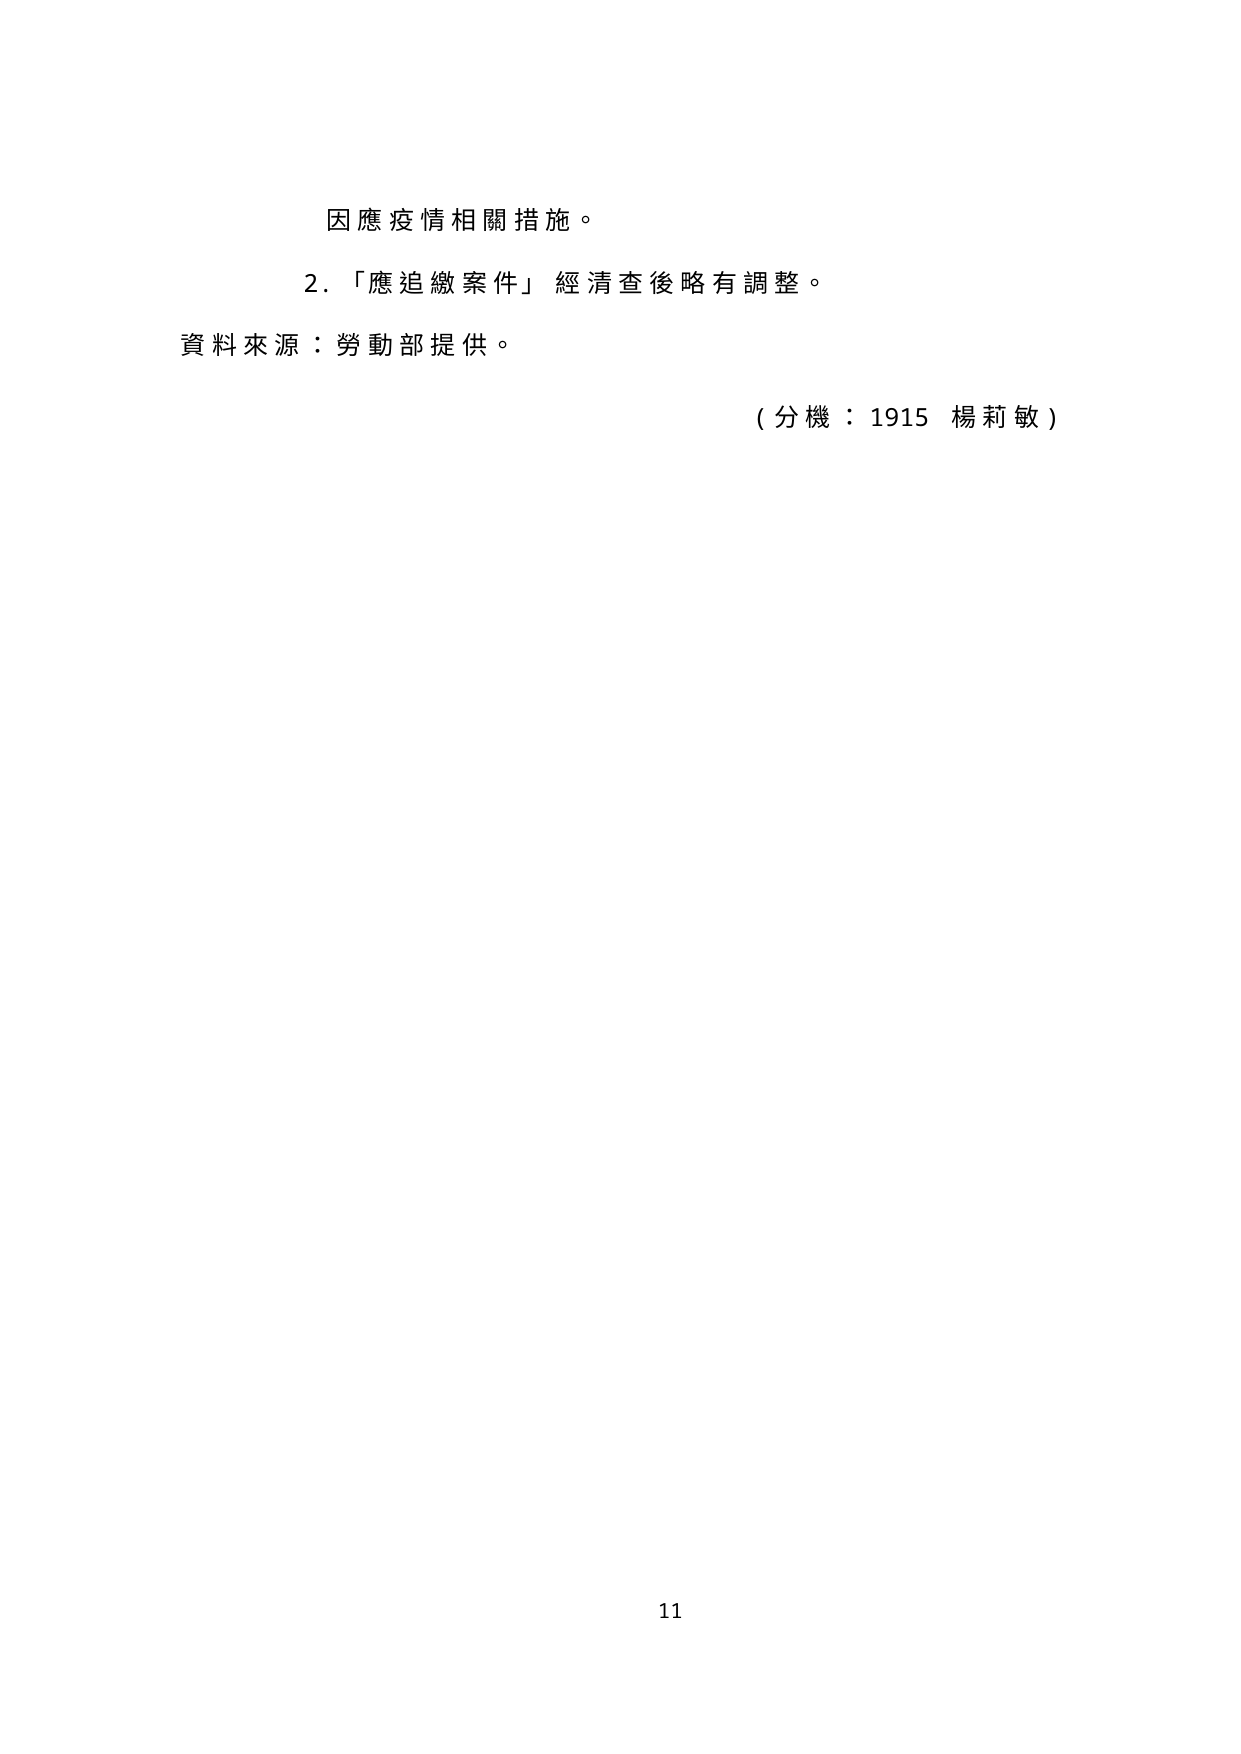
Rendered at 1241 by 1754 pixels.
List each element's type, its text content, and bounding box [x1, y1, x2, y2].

text 資料來源：勞動部提供。 [177, 302, 1063, 365]
text (分機：1915 楊莉敏) [236, 365, 1063, 427]
text 2.「應追繳案件」經清查後略有調整。 [295, 240, 1063, 302]
text 因應疫情相關措施。 [177, 177, 1063, 240]
